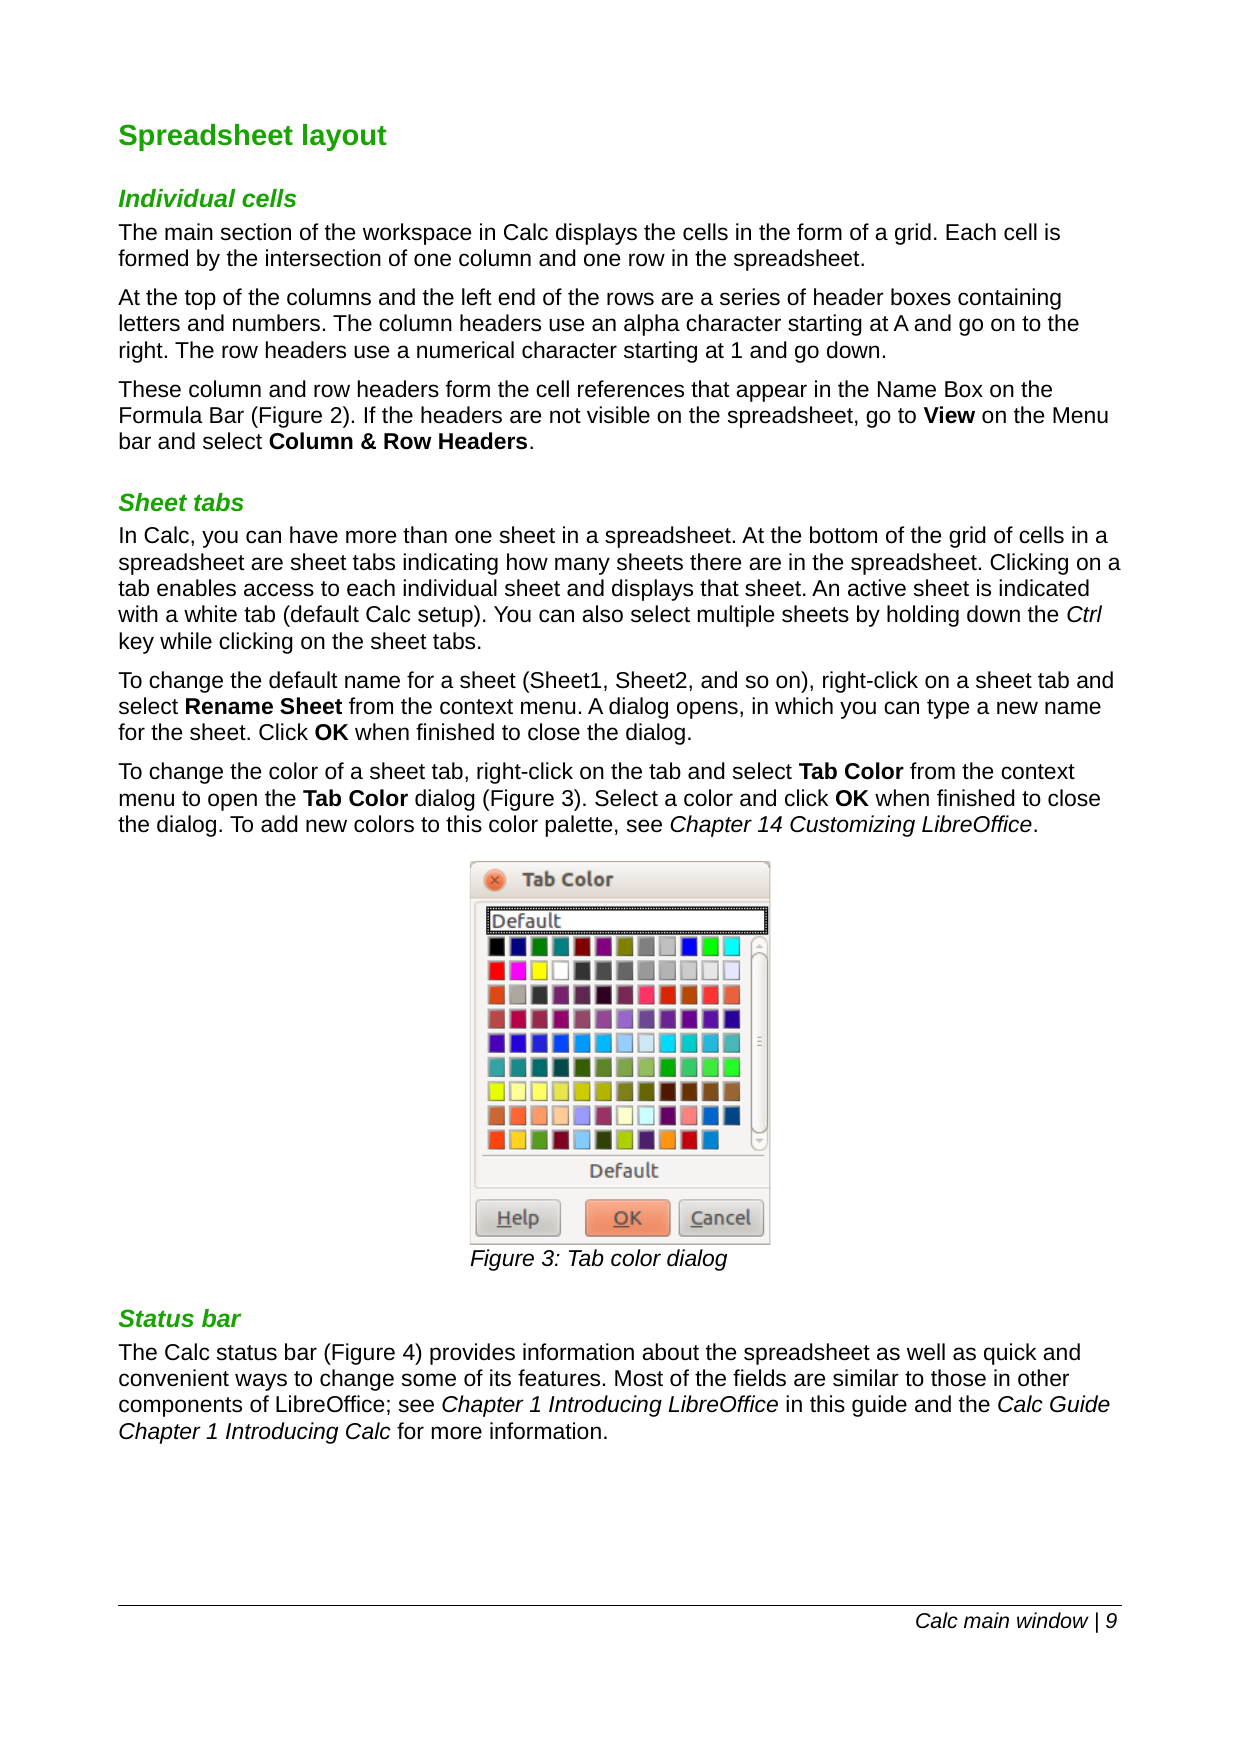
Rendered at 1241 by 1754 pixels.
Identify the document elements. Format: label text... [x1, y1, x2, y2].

text In Calc, you can have more than one sheet in a spreadsheet. At the bottom of the grid of cells in a spreadsheet are sheet tabs indicating how many sheets there are in the spreadsheet. Clicking on a tab enables access to each individual sheet and displays that sheet. An active sheet is indicated with a white tab (default Calc setup). You can also select multiple sheets by holding down the Ctrl key while clicking on the sheet tabs. [118, 522, 1122, 654]
text These column and row headers form the cell references that appear in the Name Box on the Formula Bar (Figure 2). If the headers are not visible on the spreadsheet, go to View on the Menu bar and select Column & Row Headers. [118, 376, 1122, 454]
text The Calc status bar (Figure 4) provides information about the spreadsheet as well as quick and convenient ways to change some of its features. Most of the fields are similar to those in other components of LibreOffice; see Chapter 1 Introducing LibreOffice in this guide and the Calc Guide Chapter 1 Introducing Calc for more information. [118, 1339, 1122, 1444]
text The main section of the workspace in Calc displays the cells in the form of a grid. Each cell is formed by the intersection of one column and one row in the spreadsheet. [118, 219, 1122, 271]
subtitle Spreadsheet layout [118, 118, 1122, 152]
text Figure 3: Tab color dialog [470, 1245, 770, 1271]
subtitle Status bar [118, 1304, 1122, 1333]
subtitle Sheet tabs [118, 488, 1122, 516]
subtitle Individual cells [118, 184, 1122, 213]
picture [469, 861, 771, 1245]
text To change the default name for a sheet (Sheet1, Sheet2, and so on), right-click on a sheet tab and select Rename Sheet from the context menu. A dialog opens, in which you can type a new name for the sheet. Click OK when finished to close the dialog. [118, 667, 1122, 746]
text To change the color of a sheet tab, right-click on the tab and select Tab Color from the context menu to open the Tab Color dialog (Figure 3). Select a color and click OK when finished to close the dialog. To add new colors to this color palette, see Chapter 14 Customizing LibreOffice. [118, 758, 1122, 837]
text At the top of the columns and the left end of the rows are a series of header boxes containing letters and numbers. The column headers use an alpha character starting at A and go on to the right. The row headers use a numerical character starting at 1 and go down. [118, 284, 1122, 363]
